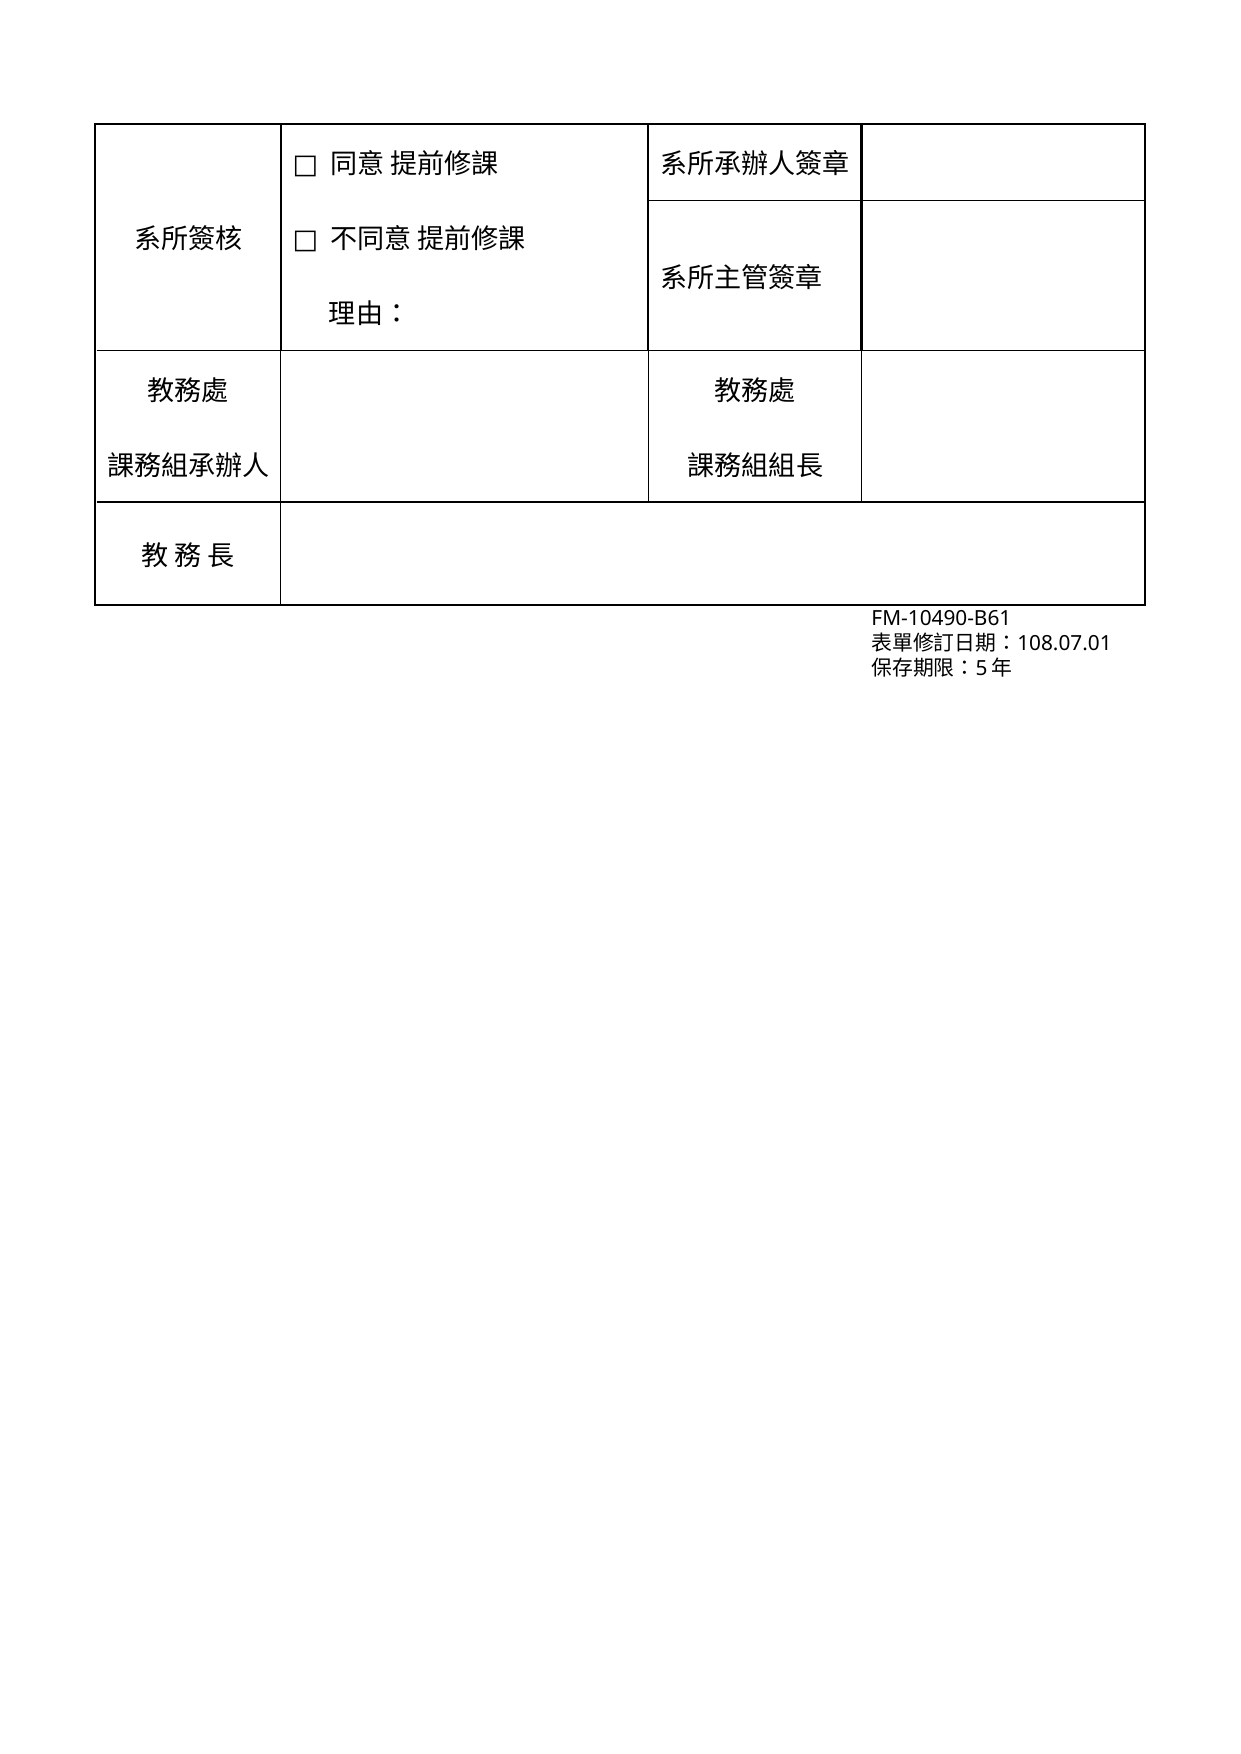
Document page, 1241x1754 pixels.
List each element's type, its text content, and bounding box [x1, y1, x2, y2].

table_cell 系所簽核 [96, 125, 280, 349]
text FM-10490-B61 [871, 606, 1122, 631]
table_cell [281, 351, 648, 501]
table_cell [862, 351, 1144, 501]
table_cell 教 務 長 [96, 502, 280, 604]
table_cell 系所承辦人簽章 [649, 125, 860, 199]
table_cell [863, 201, 1144, 349]
text 表單修訂日期：108.07.01 [871, 631, 1122, 656]
table_cell 系所主管簽章 [649, 201, 860, 349]
text 保存期限：5年 [871, 656, 1122, 681]
table_cell [281, 503, 1144, 604]
table_cell 同意 提前修課 不同意 提前修課 理由： [282, 125, 647, 349]
table_cell 教務處 課務組組長 [649, 351, 861, 501]
table_cell [863, 125, 1144, 199]
table_cell 教務處 課務組承辦人 [96, 351, 280, 501]
